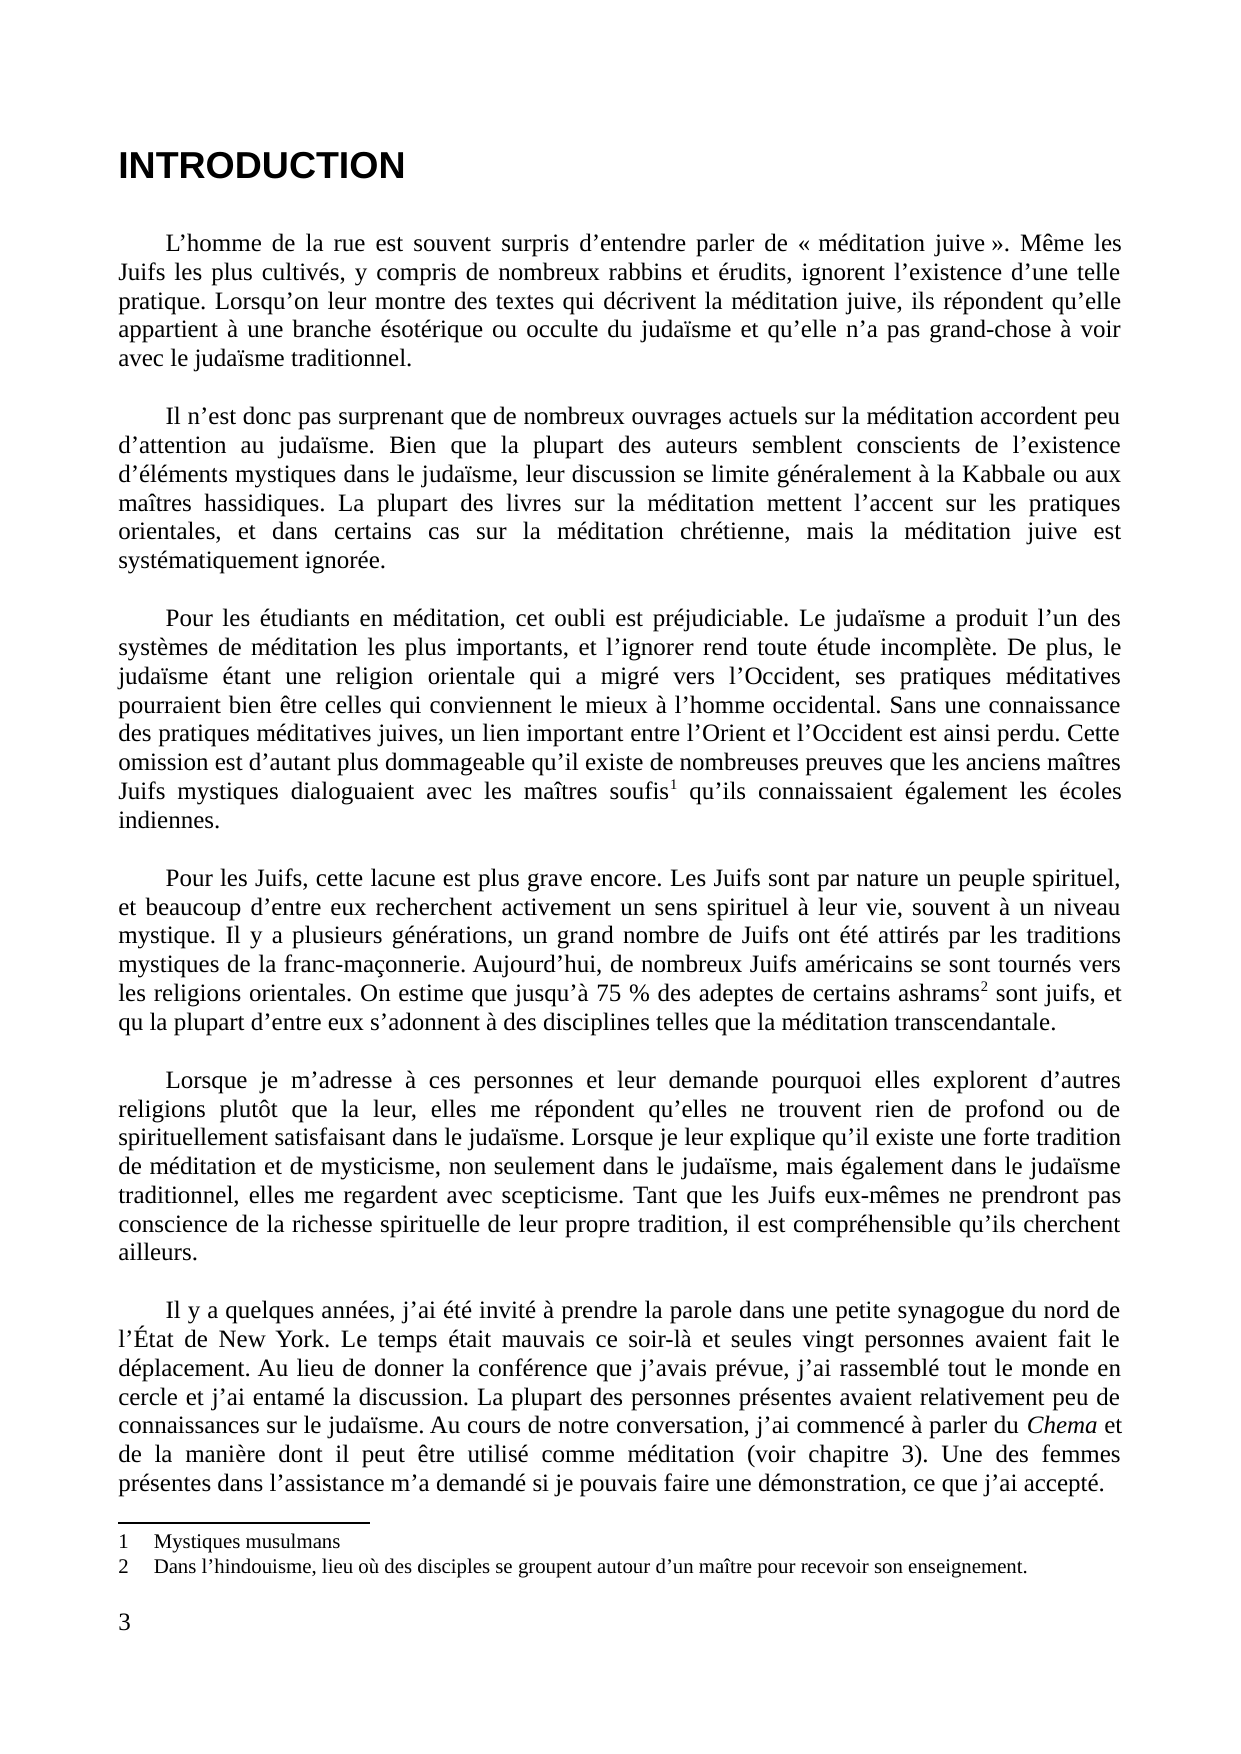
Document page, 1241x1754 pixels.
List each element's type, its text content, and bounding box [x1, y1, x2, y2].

text Lorsque je m’adresse à ces personnes et leur demande pourquoi elles explorent d’autres religions plutôt que la leur, elles me répondent qu’elles ne trouvent rien de profond ou de spirituellement satisfaisant dans le judaïsme. Lorsque je leur explique qu’il existe une forte tradition de méditation et de mysticisme, non seulement dans le judaïsme, mais également dans le judaïsme traditionnel, elles me regardent avec scepticisme. Tant que les Juifs eux-mêmes ne prendront pas conscience de la richesse spirituelle de leur propre tradition, il est compréhensible qu’ils cherchent ailleurs. [118, 1065, 1122, 1266]
subtitle INTRODUCTION [118, 143, 1122, 186]
text Pour les étudiants en méditation, cet oubli est préjudiciable. Le judaïsme a produit l’un des systèmes de méditation les plus importants, et l’ignorer rend toute étude incomplète. De plus, le judaïsme étant une religion orientale qui a migré vers l’Occident, ses pratiques méditatives pourraient bien être celles qui conviennent le mieux à l’homme occidental. Sans une connaissance des pratiques méditatives juives, un lien important entre l’Orient et l’Occident est ainsi perdu. Cette omission est d’autant plus dommageable qu’il existe de nombreuses preuves que les anciens maîtres Juifs mystiques dialoguaient avec les maîtres soufis qu’ils connaissaient également les écoles indiennes. [118, 603, 1122, 833]
text Il n’est donc pas surprenant que de nombreux ouvrages actuels sur la méditation accordent peu d’attention au judaïsme. Bien que la plupart des auteurs semblent conscients de l’existence d’éléments mystiques dans le judaïsme, leur discussion se limite généralement à la Kabbale ou aux maîtres hassidiques. La plupart des livres sur la méditation mettent l’accent sur les pratiques orientales, et dans certains cas sur la méditation chrétienne, mais la méditation juive est systématiquement ignorée. [118, 401, 1122, 574]
text L’homme de la rue est souvent surpris d’entendre parler de « méditation juive ». Même les Juifs les plus cultivés, y compris de nombreux rabbins et érudits, ignorent l’existence d’une telle pratique. Lorsqu’on leur montre des textes qui décrivent la méditation juive, ils répondent qu’elle appartient à une branche ésotérique ou occulte du judaïsme et qu’elle n’a pas grand-chose à voir avec le judaïsme traditionnel. [118, 228, 1122, 372]
text Pour les Juifs, cette lacune est plus grave encore. Les Juifs sont par nature un peuple spirituel, et beaucoup d’entre eux recherchent activement un sens spirituel à leur vie, souvent à un niveau mystique. Il y a plusieurs générations, un grand nombre de Juifs ont été attirés par les traditions mystiques de la franc-maçonnerie. Aujourd’hui, de nombreux Juifs américains se sont tournés vers les religions orientales. On estime que jusqu’à 75 % des adeptes de certains ashrams sont juifs, et qu la plupart d’entre eux s’adonnent à des disciplines telles que la méditation transcendantale. [118, 863, 1122, 1035]
text Mystiques musulmans [118, 1529, 1122, 1553]
text Il y a quelques années, j’ai été invité à prendre la parole dans une petite synagogue du nord de l’État de New York. Le temps était mauvais ce soir-là et seules vingt personnes avaient fait le déplacement. Au lieu de donner la conférence que j’avais prévue, j’ai rassemblé tout le monde en cercle et j’ai entamé la discussion. La plupart des personnes présentes avaient relativement peu de connaissances sur le judaïsme. Au cours de notre conversation, j’ai commencé à parler du Chema et de la manière dont il peut être utilisé comme méditation (voir chapitre 3). Une des femmes présentes dans l’assistance m’a demandé si je pouvais faire une démonstration, ce que j’ai accepté. [118, 1296, 1122, 1497]
text Dans l’hindouisme, lieu où des disciples se groupent autour d’un maître pour recevoir son enseignement. [118, 1553, 1122, 1578]
